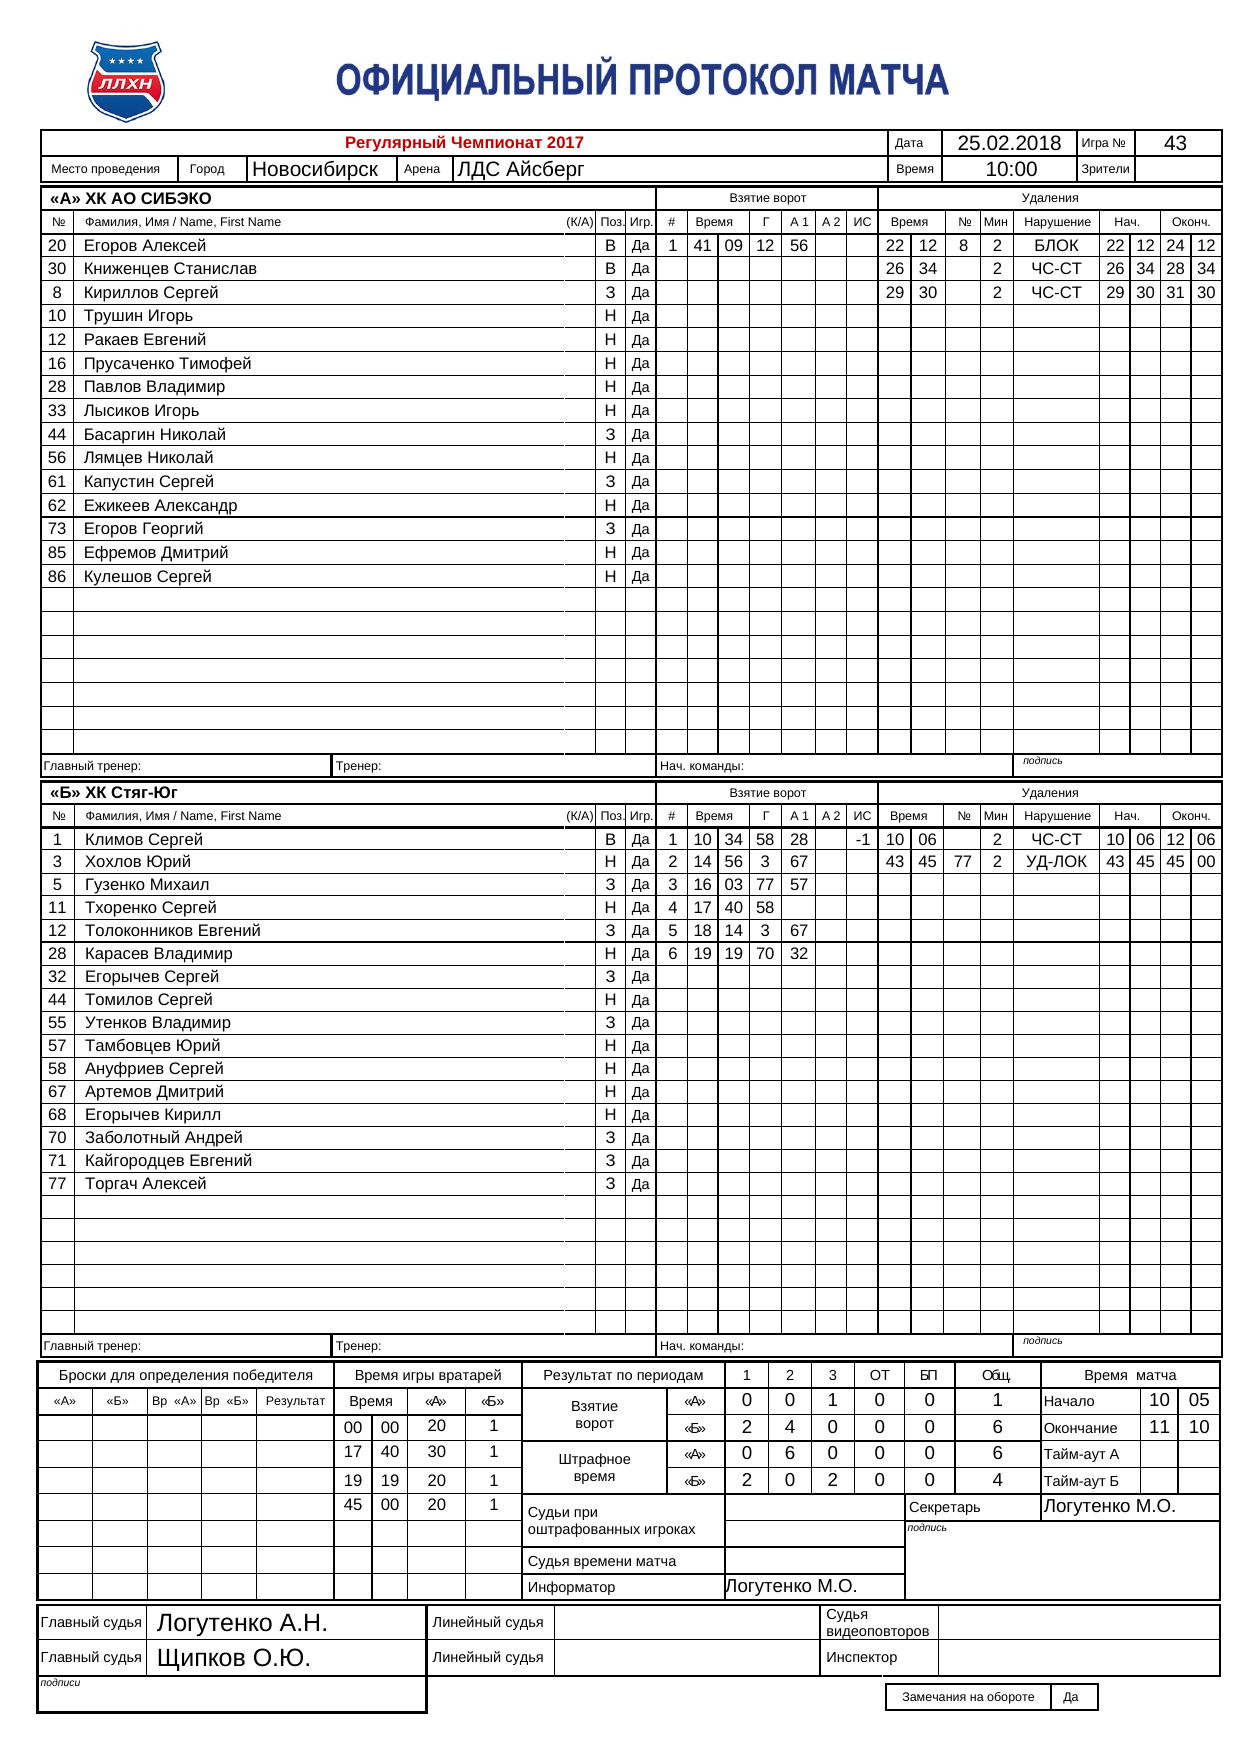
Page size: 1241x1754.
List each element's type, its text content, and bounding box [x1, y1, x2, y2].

table_cell [782, 328, 815, 351]
table_cell 03 [719, 874, 749, 895]
table_cell Ракаев Евгений [74, 328, 564, 351]
table_cell [1131, 518, 1160, 540]
table_cell [1131, 989, 1160, 1011]
table_cell Да [626, 328, 655, 351]
table_cell [1131, 376, 1160, 398]
table_cell [879, 612, 910, 634]
table_cell [688, 659, 717, 682]
table_cell [1131, 305, 1160, 327]
table_cell [565, 423, 595, 445]
table_cell [42, 1196, 74, 1218]
table_cell [1014, 966, 1099, 987]
table_cell [782, 1035, 815, 1057]
table_cell [879, 1265, 910, 1287]
table_cell 71 [42, 1150, 74, 1172]
table_cell [944, 1311, 980, 1333]
table_cell [565, 328, 595, 351]
table_cell [1014, 1288, 1099, 1310]
table_cell [816, 1219, 846, 1241]
table_cell [1192, 683, 1221, 706]
table_cell [42, 636, 73, 658]
table_cell [1161, 874, 1190, 895]
table_cell «А» [408, 1389, 465, 1413]
table_cell [1014, 1173, 1099, 1195]
table_cell [782, 305, 815, 327]
table_cell [1131, 541, 1160, 564]
table_cell [879, 1081, 910, 1103]
table_cell [202, 1521, 256, 1546]
table_cell З [596, 966, 625, 987]
table_cell 0 [855, 1442, 904, 1467]
table_cell [981, 494, 1013, 516]
table_cell [719, 659, 749, 682]
table_cell 45 [335, 1494, 371, 1520]
table_cell [981, 1288, 1013, 1310]
table_cell [816, 446, 846, 469]
table_cell [879, 1150, 910, 1172]
table_cell [981, 1058, 1013, 1079]
table_cell [879, 707, 910, 729]
table_cell З [596, 1012, 625, 1033]
table_cell [879, 470, 910, 493]
table_cell Н [596, 896, 625, 918]
table_cell Г [750, 211, 781, 233]
table_cell [750, 1127, 781, 1149]
table_cell [816, 423, 846, 445]
table_cell 2 [657, 850, 687, 872]
table_cell 44 [42, 423, 73, 445]
table_cell З [596, 1127, 625, 1149]
table_cell [912, 1012, 943, 1033]
table_cell [981, 966, 1013, 987]
table_cell [750, 1104, 781, 1126]
table_cell [912, 518, 945, 540]
table_cell [1014, 1127, 1099, 1149]
table_cell З [596, 920, 625, 941]
table_cell [782, 1150, 815, 1172]
table_cell Нарушение [1014, 211, 1099, 233]
table_cell [847, 1035, 877, 1057]
table_cell [555, 1606, 819, 1639]
table_cell [782, 1104, 815, 1126]
table_cell [1014, 612, 1099, 634]
table_cell [1161, 659, 1190, 682]
table_cell [42, 1219, 74, 1241]
table_cell Да [626, 518, 655, 540]
table_cell 30 [408, 1441, 465, 1467]
table_cell [879, 636, 910, 658]
table_cell 70 [42, 1127, 74, 1149]
table_cell Утенков Владимир [75, 1012, 564, 1033]
table_cell Заболотный Андрей [75, 1127, 564, 1149]
table_cell [816, 1058, 846, 1079]
table_cell [1100, 1127, 1129, 1149]
table_cell [879, 1219, 910, 1241]
table_cell [42, 659, 73, 682]
table_cell 0 [855, 1389, 904, 1413]
table_cell [1192, 518, 1221, 540]
table_cell [816, 989, 846, 1011]
table_cell [719, 989, 749, 1011]
table_cell [408, 1574, 465, 1599]
table_cell [565, 470, 595, 493]
table_cell [912, 636, 945, 658]
table_cell 43 [1100, 850, 1129, 872]
table_cell [1161, 305, 1190, 327]
table_cell [719, 257, 749, 280]
table_cell [750, 257, 781, 280]
table_cell [847, 730, 877, 753]
table_cell [373, 1521, 407, 1546]
table_cell Н [596, 376, 625, 398]
table_cell Кириллов Сергей [74, 281, 564, 303]
table_cell [688, 470, 717, 493]
table_cell [719, 565, 749, 587]
table_cell [879, 541, 910, 564]
table_cell Н [596, 989, 625, 1011]
table_cell [657, 494, 687, 516]
table_cell [1131, 707, 1160, 729]
table_cell 56 [719, 850, 749, 872]
table_cell 28 [782, 829, 815, 849]
table_cell [1014, 683, 1099, 706]
table_cell [879, 989, 910, 1011]
table_cell [1100, 1196, 1129, 1218]
table_cell 00 [373, 1416, 407, 1440]
table_cell [782, 1173, 815, 1195]
table_cell Время [688, 211, 749, 233]
table_cell [1131, 1288, 1160, 1310]
table_cell [879, 376, 910, 398]
table_cell Егоров Алексей [74, 235, 564, 256]
table_cell [565, 1219, 595, 1241]
table_cell № [42, 805, 74, 826]
table_cell 19 [373, 1468, 407, 1493]
table_cell [912, 1265, 943, 1287]
table_cell [750, 588, 781, 611]
table_cell [1161, 1173, 1190, 1195]
table_cell [657, 352, 687, 374]
table_cell 55 [42, 1012, 74, 1033]
table_cell [1161, 423, 1190, 445]
table_cell [750, 1058, 781, 1079]
table_cell [879, 1173, 910, 1195]
table_cell [782, 423, 815, 445]
table_cell [981, 1242, 1013, 1264]
table_cell А 2 [816, 805, 846, 826]
table_cell [944, 1173, 980, 1195]
table_cell [1131, 1127, 1160, 1149]
table_cell [1100, 1288, 1129, 1310]
table_cell Г [750, 805, 781, 826]
table_cell [946, 305, 980, 327]
table_cell [1100, 305, 1129, 327]
table_cell 10 [1141, 1389, 1177, 1413]
table_cell [879, 683, 910, 706]
table_cell [93, 1521, 147, 1546]
table_cell Фамилия, Имя / Name, First Name [75, 805, 565, 826]
table_cell [946, 494, 980, 516]
table_cell Фамилия, Имя / Name, First Name [74, 211, 565, 233]
table_cell [939, 1606, 1219, 1639]
table_cell 4 [769, 1415, 811, 1440]
table_cell Да [626, 305, 655, 327]
table_cell [1131, 494, 1160, 516]
table_cell [688, 518, 717, 540]
table_cell [1100, 565, 1129, 587]
table_cell 45 [1161, 850, 1190, 872]
table_cell [816, 305, 846, 327]
table_cell 14 [688, 850, 717, 872]
table_cell Н [596, 328, 625, 351]
table_cell [816, 829, 846, 849]
table_cell [1014, 541, 1099, 564]
table_cell Кайгородцев Евгений [75, 1150, 564, 1172]
table_cell Н [596, 494, 625, 516]
table_cell Игр. [626, 211, 655, 233]
table_cell [1014, 1265, 1099, 1287]
table_cell [981, 1219, 1013, 1241]
table_cell 06 [1131, 829, 1160, 849]
table_cell [565, 1104, 595, 1126]
table_cell [565, 257, 595, 280]
table_cell 10 [688, 829, 717, 849]
table_cell [688, 399, 717, 422]
table_cell [596, 588, 625, 611]
table_cell [912, 1081, 943, 1103]
table_cell [782, 470, 815, 493]
table_cell [944, 1035, 980, 1057]
table_cell [74, 683, 564, 706]
table_header ОТ [855, 1363, 904, 1387]
table_cell [1131, 1265, 1160, 1287]
table_cell [719, 1035, 749, 1057]
table_cell [657, 1012, 687, 1033]
table_cell 32 [42, 966, 74, 987]
table_cell [750, 1035, 781, 1057]
table_cell [782, 1196, 815, 1218]
table_cell [750, 1288, 781, 1310]
table_cell Да [626, 920, 655, 941]
table_cell [257, 1468, 333, 1493]
table_cell [879, 565, 910, 587]
table_cell [74, 659, 564, 682]
table_cell Время [335, 1389, 407, 1413]
table_cell 10:00 [943, 157, 1076, 181]
table_cell [202, 1574, 256, 1599]
table_cell [75, 1219, 564, 1241]
table_cell [847, 257, 877, 280]
table_cell [847, 423, 877, 445]
table_cell [39, 1547, 92, 1573]
table_cell «Б» [668, 1468, 724, 1493]
table_cell [719, 281, 749, 303]
table_cell [879, 1012, 910, 1033]
table_cell 00 [373, 1494, 407, 1520]
table_cell Инспектор [821, 1640, 938, 1675]
table_cell [657, 636, 687, 658]
table_cell [981, 730, 1013, 753]
table_cell [148, 1547, 201, 1573]
table_cell 6 [769, 1442, 811, 1467]
table_cell [719, 1012, 749, 1033]
table_cell 57 [42, 1035, 74, 1057]
table_cell [1192, 1173, 1221, 1195]
table_cell [981, 541, 1013, 564]
table_cell 67 [782, 920, 815, 941]
table_cell [42, 588, 73, 611]
table_cell [912, 588, 945, 611]
table_cell [719, 328, 749, 351]
table_cell [1161, 896, 1190, 918]
table_cell 12 [1161, 829, 1190, 849]
table_cell [847, 896, 877, 918]
table_cell [626, 1242, 655, 1264]
table_cell 06 [912, 829, 943, 849]
table_cell [42, 1265, 74, 1287]
table_cell [750, 470, 781, 493]
table_cell [719, 966, 749, 987]
table_cell [782, 966, 815, 987]
table_cell [782, 376, 815, 398]
table_cell 1 [466, 1468, 521, 1493]
table_cell [1131, 399, 1160, 422]
table_cell [1131, 565, 1160, 587]
table_cell Да [626, 989, 655, 1011]
table_cell [1100, 683, 1129, 706]
table_cell [1014, 1242, 1099, 1264]
table_cell [719, 305, 749, 327]
table_cell Н [596, 1104, 625, 1126]
table_cell [816, 1265, 846, 1287]
table_cell [688, 1265, 717, 1287]
table_cell [981, 470, 1013, 493]
table_cell [1100, 494, 1129, 516]
table_cell 1 [956, 1389, 1040, 1413]
table_cell [981, 707, 1013, 729]
table_cell [657, 518, 687, 540]
table_cell [596, 1242, 625, 1264]
table_cell подпись [1014, 755, 1221, 776]
table_cell Начало [1042, 1389, 1140, 1413]
table_cell [657, 1242, 687, 1264]
table_cell [1161, 588, 1190, 611]
table_cell [688, 257, 717, 280]
table_cell [1161, 1012, 1190, 1033]
table_cell Гузенко Михаил [75, 874, 564, 895]
table_cell -1 [847, 829, 877, 849]
table_cell 20 [408, 1416, 465, 1440]
table_cell 0 [905, 1415, 954, 1440]
table_cell Да [626, 1081, 655, 1103]
table_cell Трушин Игорь [74, 305, 564, 327]
table_header Общ. [956, 1363, 1040, 1387]
table_cell Егорычев Кирилл [75, 1104, 564, 1126]
table_cell [816, 707, 846, 729]
table_cell [657, 1035, 687, 1057]
table_cell [750, 328, 781, 351]
table_cell [750, 1265, 781, 1287]
table_cell Оконч. [1161, 211, 1221, 233]
table_cell [912, 707, 945, 729]
table_cell [1131, 636, 1160, 658]
table_cell Нарушение [1014, 805, 1099, 826]
table_cell [879, 874, 910, 895]
table_cell [1131, 1173, 1160, 1195]
table_cell [42, 1242, 74, 1264]
table_cell [1131, 352, 1160, 374]
table_cell 85 [42, 541, 73, 564]
table_cell [782, 1265, 815, 1287]
table_cell [912, 1242, 943, 1264]
table_cell [946, 659, 980, 682]
table_cell [750, 612, 781, 634]
table_cell 11 [1141, 1415, 1177, 1440]
table_cell [782, 541, 815, 564]
table_cell 00 [335, 1416, 371, 1440]
table_cell [1131, 1311, 1160, 1333]
table_cell А 2 [816, 211, 846, 233]
table_cell [688, 352, 717, 374]
table_cell [688, 376, 717, 398]
table_cell 1 [466, 1416, 521, 1440]
table_cell [565, 494, 595, 516]
table_cell [1192, 1104, 1221, 1126]
table_cell Да [626, 943, 655, 964]
table_cell Климов Сергей [75, 829, 564, 849]
table_cell [944, 1288, 980, 1310]
table_header «Б» ХК Стяг-Юг [42, 783, 655, 803]
table_cell [1161, 541, 1190, 564]
table_cell [565, 829, 595, 849]
table_cell [782, 1081, 815, 1103]
table_cell (К/А) [565, 805, 595, 826]
table_cell [626, 612, 655, 634]
table_cell [912, 612, 945, 634]
table_cell Зрители [1078, 157, 1134, 181]
table_cell [626, 1196, 655, 1218]
table_cell [816, 518, 846, 540]
table_cell [39, 1441, 92, 1467]
table_cell 34 [1192, 257, 1221, 280]
table_cell [847, 518, 877, 540]
table_cell [1100, 989, 1129, 1011]
table_cell [1100, 636, 1129, 658]
table_cell 0 [905, 1389, 954, 1413]
table_header Взятие ворот [657, 188, 877, 209]
table_cell [373, 1574, 407, 1599]
table_cell [847, 1058, 877, 1079]
table_cell [626, 588, 655, 611]
table_cell [879, 730, 910, 753]
table_cell [847, 281, 877, 303]
table_cell 2 [981, 850, 1013, 872]
table_cell [816, 470, 846, 493]
table_cell Штрафное время [523, 1442, 666, 1493]
table_cell [688, 423, 717, 445]
table_cell [1192, 376, 1221, 398]
table_cell З [596, 470, 625, 493]
table_cell [912, 399, 945, 422]
table_cell [257, 1416, 333, 1440]
table_cell [1192, 874, 1221, 895]
table_cell [1141, 1468, 1177, 1493]
table_cell [1014, 399, 1099, 422]
table_cell 3 [657, 874, 687, 895]
table_cell [981, 423, 1013, 445]
table_cell [626, 1311, 655, 1333]
table_cell [719, 1196, 749, 1218]
table_cell [657, 659, 687, 682]
table_cell [847, 943, 877, 964]
table_cell [1131, 1081, 1160, 1103]
table_cell [1100, 1242, 1129, 1264]
table_cell В [596, 829, 625, 849]
table_cell Логутенко А.Н. [147, 1606, 425, 1639]
table_cell [719, 1288, 749, 1310]
table_cell 0 [855, 1415, 904, 1440]
table_cell [688, 1150, 717, 1172]
table_cell [1014, 989, 1099, 1011]
table_cell [816, 399, 846, 422]
table_cell Торгач Алексей [75, 1173, 564, 1195]
table_cell [657, 446, 687, 469]
table_cell 0 [769, 1468, 811, 1493]
table_cell Н [596, 1058, 625, 1079]
table_cell 1 [657, 829, 687, 849]
table_cell [565, 305, 595, 327]
table_cell [719, 1081, 749, 1103]
table_cell [626, 683, 655, 706]
table_cell [565, 446, 595, 469]
table_cell [944, 1012, 980, 1033]
table_cell [93, 1441, 147, 1467]
table_cell 1 [42, 829, 74, 849]
table_cell [879, 1127, 910, 1149]
table_cell Да [626, 1058, 655, 1079]
table_cell 5 [42, 874, 74, 895]
table_cell 16 [688, 874, 717, 895]
table_cell [39, 1494, 92, 1520]
table_cell А 1 [782, 805, 815, 826]
table_cell [335, 1574, 371, 1599]
table_cell [1192, 1058, 1221, 1079]
table_cell [912, 659, 945, 682]
table_cell [750, 989, 781, 1011]
table_cell 4 [956, 1468, 1040, 1493]
table_cell Нач. [1100, 211, 1160, 233]
table_cell [847, 470, 877, 493]
table_cell [847, 1219, 877, 1241]
table_cell [1131, 1012, 1160, 1033]
table_cell [1131, 1035, 1160, 1057]
table_cell [1131, 730, 1160, 753]
table_cell [93, 1494, 147, 1520]
table_cell [257, 1521, 333, 1546]
table_cell [1161, 399, 1190, 422]
table_cell [847, 636, 877, 658]
table_cell [565, 1196, 595, 1218]
table_cell 73 [42, 518, 73, 540]
table_cell [1100, 518, 1129, 540]
table_cell Секретарь [906, 1495, 1040, 1520]
table_cell [719, 636, 749, 658]
table_cell Да [626, 281, 655, 303]
table_cell подпись [906, 1522, 1219, 1599]
table_cell [1131, 1219, 1160, 1241]
table_cell [148, 1494, 201, 1520]
table_cell [688, 1219, 717, 1241]
table_cell [657, 305, 687, 327]
table_cell [981, 683, 1013, 706]
table_cell [981, 565, 1013, 587]
table_cell 0 [812, 1442, 854, 1467]
table_cell [657, 1173, 687, 1195]
table_cell Вр «Б» [202, 1389, 256, 1413]
table_cell [626, 1265, 655, 1287]
table_cell [847, 1265, 877, 1287]
table_cell [816, 874, 846, 895]
table_cell Да [626, 235, 655, 256]
table_cell [1014, 1219, 1099, 1241]
table_cell [1192, 565, 1221, 587]
table_cell 3 [750, 920, 781, 941]
table_cell [1014, 352, 1099, 374]
table_cell [912, 328, 945, 351]
table_cell [596, 683, 625, 706]
table_cell Вр «А» [148, 1389, 201, 1413]
table_cell [879, 1058, 910, 1079]
table_cell [1192, 352, 1221, 374]
table_cell Капустин Сергей [74, 470, 564, 493]
table_cell [1131, 1150, 1160, 1172]
table_cell [657, 1311, 687, 1333]
table_cell [726, 1548, 904, 1573]
table_cell [1192, 659, 1221, 682]
table_cell [657, 730, 687, 753]
table_cell [782, 1219, 815, 1241]
table_cell [912, 446, 945, 469]
table_cell [596, 730, 625, 753]
table_cell [1014, 423, 1099, 445]
table_cell Результат [257, 1389, 333, 1413]
table_cell [1100, 896, 1129, 918]
table_cell [565, 541, 595, 564]
table_cell [782, 683, 815, 706]
table_cell [335, 1547, 371, 1573]
table_cell [912, 1311, 943, 1333]
table_cell [750, 494, 781, 516]
table_cell [688, 1127, 717, 1149]
table_cell [816, 1104, 846, 1126]
table_cell [946, 541, 980, 564]
table_cell [1014, 636, 1099, 658]
table_cell [879, 1288, 910, 1310]
table_cell 2 [812, 1468, 854, 1493]
table_cell 56 [782, 235, 815, 256]
table_cell [626, 730, 655, 753]
table_cell [981, 588, 1013, 611]
table_cell [688, 494, 717, 516]
table_cell [912, 565, 945, 587]
table_cell [657, 1196, 687, 1218]
table_cell Да [626, 1035, 655, 1057]
table_cell [847, 707, 877, 729]
table_cell [782, 494, 815, 516]
table_cell 45 [1131, 850, 1160, 872]
table_cell [75, 1242, 564, 1264]
table_cell [1192, 399, 1221, 422]
table_cell [816, 1311, 846, 1333]
table_cell [626, 707, 655, 729]
table_cell [148, 1441, 201, 1467]
table_cell [1161, 966, 1190, 987]
table_cell [750, 1311, 781, 1333]
table_cell Оконч. [1161, 805, 1221, 826]
table_cell [719, 707, 749, 729]
table_cell ЧС-СТ [1014, 257, 1099, 280]
table_cell [719, 1058, 749, 1079]
table_cell [750, 683, 781, 706]
table_cell 29 [1100, 281, 1129, 303]
table_cell [944, 1150, 980, 1172]
table_cell [946, 518, 980, 540]
table_cell Прусаченко Тимофей [74, 352, 564, 374]
table_cell [1100, 352, 1129, 374]
table_cell [428, 1677, 882, 1711]
table_cell [1100, 1081, 1129, 1103]
table_cell [944, 1265, 980, 1287]
table_cell [1100, 588, 1129, 611]
table_cell [946, 730, 980, 753]
table_cell [626, 636, 655, 658]
table_cell [981, 1081, 1013, 1103]
table_cell 67 [782, 850, 815, 872]
table_cell [750, 305, 781, 327]
table_cell [816, 588, 846, 611]
table_cell [1100, 920, 1129, 941]
table_header Время игры вратарей [335, 1363, 521, 1387]
table_cell 09 [719, 235, 749, 256]
table_cell [408, 1521, 465, 1546]
table_cell [657, 423, 687, 445]
table_cell [816, 612, 846, 634]
table_cell [688, 730, 717, 753]
table_cell [726, 1495, 904, 1520]
table_cell [42, 1311, 74, 1333]
table_cell [1100, 1173, 1129, 1195]
table_cell [1014, 1012, 1099, 1033]
table_cell [879, 920, 910, 941]
table_cell Кулешов Сергей [74, 565, 564, 587]
table_cell Хохлов Юрий [75, 850, 564, 872]
table_cell [1014, 707, 1099, 729]
table_cell «А» [668, 1389, 724, 1413]
table_cell [912, 376, 945, 398]
table_cell [816, 1127, 846, 1149]
table_cell [596, 1288, 625, 1310]
table_cell 44 [42, 989, 74, 1011]
table_cell БЛОК [1014, 235, 1099, 256]
table_cell Егоров Георгий [74, 518, 564, 540]
table_cell 31 [1161, 281, 1190, 303]
table_cell [847, 966, 877, 987]
table_cell 1 [812, 1389, 854, 1413]
table_cell [688, 1058, 717, 1079]
table_cell В [596, 257, 625, 280]
table_cell [816, 966, 846, 987]
table_cell Время [688, 805, 749, 826]
table_cell [1161, 707, 1190, 729]
table_cell [202, 1468, 256, 1493]
table_cell 58 [750, 829, 781, 849]
table_cell [719, 399, 749, 422]
table_cell Да [626, 541, 655, 564]
table_cell [42, 683, 73, 706]
table_cell 61 [42, 470, 73, 493]
table_cell [1192, 896, 1221, 918]
table_cell 24 [1161, 235, 1190, 256]
table_cell [847, 352, 877, 374]
table_cell [912, 305, 945, 327]
table_cell [1014, 470, 1099, 493]
table_cell Логутенко М.О. [1042, 1495, 1219, 1520]
table_cell [466, 1521, 521, 1546]
table_cell Да [626, 896, 655, 918]
table_cell 2 [726, 1415, 768, 1440]
table_cell [719, 588, 749, 611]
table_cell [719, 494, 749, 516]
table_cell [39, 1574, 92, 1599]
table_cell [1192, 1081, 1221, 1103]
table_cell [1131, 1058, 1160, 1079]
table_cell [782, 1242, 815, 1264]
table_cell [981, 352, 1013, 374]
table_cell Тайм-аут Б [1042, 1468, 1140, 1493]
table_cell [1014, 328, 1099, 351]
table_cell [565, 943, 595, 964]
table_cell [719, 1311, 749, 1333]
table_cell [688, 1288, 717, 1310]
table_cell Взятие ворот [523, 1389, 666, 1440]
table_cell [816, 896, 846, 918]
table_cell [1161, 1311, 1190, 1333]
table_cell [1100, 376, 1129, 398]
table_cell [816, 943, 846, 964]
table_cell [912, 943, 943, 964]
table_cell 40 [373, 1441, 407, 1467]
table_cell 14 [719, 920, 749, 941]
table_cell [1014, 730, 1099, 753]
table_cell [565, 1288, 595, 1310]
table_cell [1161, 1288, 1190, 1310]
table_cell [1192, 1150, 1221, 1172]
table_cell [912, 352, 945, 374]
table_cell [944, 1242, 980, 1264]
table_cell Басаргин Николай [74, 423, 564, 445]
table_cell [782, 1012, 815, 1033]
table_cell [981, 659, 1013, 682]
table_cell Ефремов Дмитрий [74, 541, 564, 564]
table_cell [688, 1242, 717, 1264]
table_cell Тамбовцев Юрий [75, 1035, 564, 1057]
table_cell [719, 1219, 749, 1241]
table_cell [565, 659, 595, 682]
table_cell 4 [657, 896, 687, 918]
table_cell [1136, 157, 1221, 181]
table_cell [1192, 494, 1221, 516]
table_cell [1131, 683, 1160, 706]
table_cell [565, 1150, 595, 1172]
table_cell [847, 376, 877, 398]
table_cell [1131, 328, 1160, 351]
table_cell 0 [726, 1389, 768, 1413]
table_cell [565, 235, 595, 256]
table_cell [1100, 423, 1129, 445]
table_cell [782, 707, 815, 729]
table_cell [93, 1416, 147, 1440]
table_cell 2 [981, 829, 1013, 849]
table_cell [42, 1288, 74, 1310]
table_cell [1192, 612, 1221, 634]
table_cell [688, 1012, 717, 1033]
table_cell Да [626, 352, 655, 374]
table_cell [1161, 1265, 1190, 1287]
table_cell [750, 565, 781, 587]
table_cell [1014, 588, 1099, 611]
table_cell [74, 707, 564, 729]
table_cell Карасев Владимир [75, 943, 564, 964]
table_cell [816, 1150, 846, 1172]
table_cell [1014, 518, 1099, 540]
table_cell [1161, 352, 1190, 374]
table_cell [719, 470, 749, 493]
table_cell [782, 636, 815, 658]
table_cell [816, 541, 846, 564]
table_cell [816, 850, 846, 872]
table_cell [1100, 1150, 1129, 1172]
table_cell [565, 874, 595, 895]
table_cell З [596, 1150, 625, 1172]
table_cell [565, 730, 595, 753]
table_cell [565, 565, 595, 587]
table_cell [782, 1058, 815, 1079]
table_cell «А» [39, 1389, 92, 1413]
table_cell [1014, 943, 1099, 964]
table_cell Да [626, 399, 655, 422]
table_cell 6 [657, 943, 687, 964]
table_cell 28 [1161, 257, 1190, 280]
table_cell [148, 1416, 201, 1440]
table_cell [847, 399, 877, 422]
table_header «А» ХК АО СИБЭКО [42, 188, 655, 209]
table_cell [657, 470, 687, 493]
table_cell [565, 1012, 595, 1033]
table_cell Н [596, 943, 625, 964]
table_cell Главный судья [39, 1606, 146, 1639]
table_header 25.02.2018 [943, 131, 1076, 155]
table_cell [847, 989, 877, 1011]
table_cell 70 [750, 943, 781, 964]
table_cell [750, 352, 781, 374]
table_cell Н [596, 352, 625, 374]
table_cell [596, 1265, 625, 1287]
table_cell [657, 588, 687, 611]
table_cell Н [596, 850, 625, 872]
table_cell [688, 1196, 717, 1218]
picture [5, 28, 1179, 129]
table_cell «Б» [668, 1415, 724, 1440]
table_cell Тренер: [333, 755, 655, 776]
table_cell 26 [1100, 257, 1129, 280]
table_cell [1100, 1104, 1129, 1126]
table_cell З [596, 423, 625, 445]
table_cell [719, 730, 749, 753]
table_cell [719, 1265, 749, 1287]
table_cell [1161, 494, 1190, 516]
table_cell [1100, 707, 1129, 729]
table_cell 43 [879, 850, 910, 872]
table_cell [981, 1150, 1013, 1172]
table_cell [1161, 943, 1190, 964]
table_cell 62 [42, 494, 73, 516]
table_cell [750, 446, 781, 469]
table_cell Лямцев Николай [74, 446, 564, 469]
table_cell 22 [1100, 235, 1129, 256]
table_cell [981, 328, 1013, 351]
table_cell [1192, 966, 1221, 987]
table_cell 58 [42, 1058, 74, 1079]
table_cell [782, 1127, 815, 1149]
table_cell [750, 730, 781, 753]
table_cell [1161, 328, 1190, 351]
table_cell [879, 659, 910, 682]
table_cell Судья видеоповторов [821, 1606, 938, 1639]
table_cell [750, 636, 781, 658]
table_cell [981, 1311, 1013, 1333]
table_cell [719, 541, 749, 564]
table_cell [719, 1127, 749, 1149]
table_cell [847, 1288, 877, 1310]
table_cell Нач. команды: [657, 1335, 1012, 1356]
table_cell [1014, 305, 1099, 327]
table_cell Н [596, 541, 625, 564]
table_cell Игр. [626, 805, 655, 826]
table_cell [1192, 1311, 1221, 1333]
table_cell [1014, 494, 1099, 516]
table_cell [1014, 376, 1099, 398]
table_cell [944, 1104, 980, 1126]
table_header БП [905, 1363, 954, 1387]
table_cell [688, 565, 717, 587]
table_cell [719, 1104, 749, 1126]
table_cell [1100, 328, 1129, 351]
table_cell [816, 1012, 846, 1033]
table_cell [946, 612, 980, 634]
table_cell [335, 1521, 371, 1546]
table_cell [1161, 1219, 1190, 1241]
table_cell [944, 829, 980, 849]
table_cell [596, 1219, 625, 1241]
table_cell 1 [466, 1494, 521, 1520]
table_cell Тайм-аут А [1042, 1441, 1140, 1467]
table_cell Нач. команды: [657, 755, 1012, 776]
table_cell [782, 281, 815, 303]
table_cell Н [596, 1035, 625, 1057]
table_cell [1161, 1058, 1190, 1079]
table_cell [782, 446, 815, 469]
table_cell 2 [981, 235, 1013, 256]
table_cell [946, 376, 980, 398]
table_cell подпись [1014, 1335, 1221, 1356]
table_cell [688, 328, 717, 351]
table_cell [750, 399, 781, 422]
table_cell Главный судья [39, 1640, 146, 1675]
table_cell [719, 376, 749, 398]
table_cell [1192, 588, 1221, 611]
table_cell [879, 518, 910, 540]
table_cell [1131, 1104, 1160, 1126]
table_cell Линейный судья [428, 1640, 554, 1675]
table_cell [912, 989, 943, 1011]
table_cell [1100, 1311, 1129, 1333]
table_cell [1161, 1196, 1190, 1218]
table_cell [1161, 1127, 1190, 1149]
table_cell [816, 565, 846, 587]
table_cell Да [626, 874, 655, 895]
table_cell [596, 1311, 625, 1333]
table_cell [565, 707, 595, 729]
table_cell Время [879, 211, 945, 233]
table_header 3 [812, 1363, 854, 1387]
table_cell [946, 707, 980, 729]
table_cell [981, 1012, 1013, 1033]
table_header Регулярный Чемпионат 2017 [42, 131, 887, 155]
table_header 1 [726, 1363, 768, 1387]
table_cell [939, 1640, 1219, 1675]
table_header Результат по периодам [523, 1363, 724, 1387]
table_cell [74, 588, 564, 611]
table_cell Н [596, 565, 625, 587]
table_header Да [1052, 1685, 1097, 1709]
table_cell [1131, 943, 1160, 964]
table_cell [981, 446, 1013, 469]
table_cell [39, 1521, 92, 1546]
table_cell 17 [335, 1441, 371, 1467]
table_cell [626, 1288, 655, 1310]
table_cell 1 [466, 1441, 521, 1467]
table_cell [688, 1104, 717, 1126]
table_cell Ануфриев Сергей [75, 1058, 564, 1079]
table_cell 12 [42, 920, 74, 941]
table_cell [847, 446, 877, 469]
table_cell [1192, 1127, 1221, 1149]
table_cell [657, 399, 687, 422]
table_cell Н [596, 1081, 625, 1103]
table_cell 86 [42, 565, 73, 587]
table_cell [565, 1127, 595, 1149]
table_cell [944, 1219, 980, 1241]
table_cell [565, 966, 595, 987]
table_cell [1161, 1104, 1190, 1126]
table_cell 40 [719, 896, 749, 918]
table_cell [1100, 943, 1129, 964]
table_cell [912, 730, 945, 753]
table_cell [688, 446, 717, 469]
table_cell [1192, 1035, 1221, 1057]
table_cell [1192, 1219, 1221, 1241]
table_cell [688, 588, 717, 611]
table_cell [657, 683, 687, 706]
table_cell 2 [726, 1468, 768, 1493]
table_cell [1192, 707, 1221, 729]
table_cell [257, 1547, 333, 1573]
table_cell Да [626, 1127, 655, 1149]
table_cell [719, 446, 749, 469]
table_cell [782, 730, 815, 753]
table_cell [847, 659, 877, 682]
table_cell [408, 1547, 465, 1573]
table_cell 20 [42, 235, 73, 256]
table_cell [719, 1173, 749, 1195]
table_cell З [596, 518, 625, 540]
table_cell 0 [905, 1468, 954, 1493]
table_cell [565, 588, 595, 611]
table_cell [944, 1058, 980, 1079]
table_cell [657, 1127, 687, 1149]
table_cell [565, 281, 595, 303]
table_cell Окончание [1042, 1415, 1140, 1440]
table_cell 41 [688, 235, 717, 256]
table_cell [1100, 1265, 1129, 1287]
table_cell [93, 1468, 147, 1493]
table_cell [1131, 659, 1160, 682]
table_cell [726, 1521, 904, 1546]
table_cell 5 [657, 920, 687, 941]
table_cell [782, 896, 815, 918]
table_cell [202, 1416, 256, 1440]
table_cell [657, 612, 687, 634]
table_cell Тхоренко Сергей [75, 896, 564, 918]
table_cell [596, 636, 625, 658]
table_cell [75, 1311, 564, 1333]
table_cell [782, 612, 815, 634]
table_cell [596, 612, 625, 634]
table_cell Толоконников Евгений [75, 920, 564, 941]
table_cell [912, 423, 945, 445]
table_cell Нач. [1100, 805, 1160, 826]
table_cell [719, 423, 749, 445]
table_cell [1192, 1288, 1221, 1310]
table_cell [1179, 1468, 1219, 1493]
table_cell Поз. [596, 805, 625, 826]
table_cell [657, 966, 687, 987]
table_cell [816, 376, 846, 398]
table_cell [657, 1104, 687, 1126]
table_cell [1014, 1058, 1099, 1079]
table_cell 00 [1192, 850, 1221, 872]
table_cell Место проведения [42, 157, 177, 181]
table_cell [847, 1311, 877, 1333]
table_cell 12 [42, 328, 73, 351]
table_cell [1161, 518, 1190, 540]
table_cell [782, 352, 815, 374]
table_cell [847, 612, 877, 634]
table_cell [912, 1219, 943, 1241]
table_cell [782, 257, 815, 280]
table_cell [912, 1150, 943, 1172]
table_cell [1161, 1242, 1190, 1264]
table_cell [981, 399, 1013, 422]
table_cell Егорычев Сергей [75, 966, 564, 987]
table_cell [1161, 683, 1190, 706]
table_cell 29 [879, 281, 910, 303]
table_cell 34 [912, 257, 945, 280]
table_cell # [657, 211, 687, 233]
table_cell [847, 1196, 877, 1218]
table_cell 28 [42, 943, 74, 964]
table_cell [657, 1288, 687, 1310]
table_cell 19 [688, 943, 717, 964]
table_cell [816, 235, 846, 256]
table_cell 0 [905, 1442, 954, 1467]
table_cell [912, 1104, 943, 1126]
table_cell [596, 707, 625, 729]
table_cell [750, 707, 781, 729]
table_cell [75, 1196, 564, 1218]
table_cell [946, 470, 980, 493]
table_cell [1100, 1219, 1129, 1241]
table_cell [1014, 1104, 1099, 1126]
table_cell [981, 305, 1013, 327]
table_cell З [596, 874, 625, 895]
table_cell [782, 989, 815, 1011]
table_cell 17 [688, 896, 717, 918]
table_cell «Б » [466, 1389, 521, 1413]
table_cell [847, 874, 877, 895]
table_cell Линейный судья [428, 1606, 554, 1639]
table_cell [946, 683, 980, 706]
table_cell [750, 1173, 781, 1195]
table_cell [1100, 874, 1129, 895]
table_cell [912, 1196, 943, 1218]
table_cell 77 [42, 1173, 74, 1195]
table_cell [373, 1547, 407, 1573]
table_cell Главный тренер: [42, 1335, 330, 1356]
table_cell [1100, 399, 1129, 422]
table_cell [1161, 920, 1190, 941]
table_cell [42, 707, 73, 729]
table_cell [1014, 1035, 1099, 1057]
table_cell [912, 1058, 943, 1079]
table_cell [816, 730, 846, 753]
table_cell [1131, 896, 1160, 918]
table_cell 45 [912, 850, 943, 872]
table_cell [657, 541, 687, 564]
table_cell [1161, 636, 1190, 658]
table_cell [816, 920, 846, 941]
table_cell [657, 565, 687, 587]
table_cell [1192, 1012, 1221, 1033]
table_header Броски для определения победителя [39, 1363, 333, 1387]
table_cell [981, 943, 1013, 964]
table_cell [750, 966, 781, 987]
table_cell [946, 423, 980, 445]
table_cell [1014, 920, 1099, 941]
table_cell Да [626, 1104, 655, 1126]
table_cell [1161, 730, 1190, 753]
table_cell [202, 1494, 256, 1520]
table_cell [565, 1035, 595, 1057]
table_cell Ежикеев Александр [74, 494, 564, 516]
table_cell [847, 494, 877, 516]
table_cell [944, 1081, 980, 1103]
table_cell [782, 565, 815, 587]
table_cell [750, 281, 781, 303]
table_cell 34 [719, 829, 749, 849]
table_cell [596, 659, 625, 682]
table_cell [657, 328, 687, 351]
table_cell [1161, 612, 1190, 634]
table_cell Книженцев Станислав [74, 257, 564, 280]
table_cell [1131, 1196, 1160, 1218]
table_cell [1131, 612, 1160, 634]
table_cell [1014, 1196, 1099, 1218]
table_cell [565, 989, 595, 1011]
table_cell [596, 1196, 625, 1218]
table_cell Да [626, 494, 655, 516]
table_cell [565, 850, 595, 872]
table_cell А 1 [782, 211, 815, 233]
table_cell [1192, 989, 1221, 1011]
table_cell Лысиков Игорь [74, 399, 564, 422]
table_cell Арена [398, 157, 452, 181]
table_cell [847, 1127, 877, 1149]
table_cell [1192, 1265, 1221, 1287]
table_cell [1100, 612, 1129, 634]
table_cell [565, 612, 595, 634]
table_cell [847, 683, 877, 706]
table_cell [1014, 896, 1099, 918]
table_cell Город [179, 157, 246, 181]
table_cell [565, 399, 595, 422]
table_cell [750, 1219, 781, 1241]
table_cell [688, 612, 717, 634]
table_cell [879, 494, 910, 516]
table_cell [1014, 1081, 1099, 1103]
table_cell Н [596, 399, 625, 422]
table_cell [981, 989, 1013, 1011]
table_header Взятие ворот [657, 783, 877, 803]
table_cell [688, 683, 717, 706]
table_cell [847, 541, 877, 564]
table_cell [565, 1311, 595, 1333]
table_cell [688, 966, 717, 987]
table_cell З [596, 1173, 625, 1195]
table_cell [946, 257, 980, 280]
table_cell [626, 659, 655, 682]
table_cell [257, 1494, 333, 1520]
table_cell [847, 1150, 877, 1172]
table_cell [148, 1468, 201, 1493]
table_cell [944, 920, 980, 941]
table_cell [1100, 1058, 1129, 1079]
table_cell [879, 352, 910, 374]
table_cell [879, 399, 910, 422]
table_cell [946, 328, 980, 351]
table_cell 11 [42, 896, 74, 918]
table_cell [1161, 1035, 1190, 1057]
table_cell [879, 446, 910, 469]
table_cell [944, 1196, 980, 1218]
table_cell [879, 1242, 910, 1264]
table_cell Павлов Владимир [74, 376, 564, 398]
table_cell Да [626, 446, 655, 469]
table_cell [657, 707, 687, 729]
table_cell Артемов Дмитрий [75, 1081, 564, 1103]
table_cell Да [626, 1150, 655, 1172]
table_cell № [944, 805, 980, 826]
table_cell [1161, 989, 1190, 1011]
table_cell [879, 1311, 910, 1333]
table_cell [148, 1574, 201, 1599]
table_cell [1100, 1035, 1129, 1057]
table_cell [981, 1127, 1013, 1149]
table_cell Да [626, 257, 655, 280]
table_header Игра № [1078, 131, 1134, 155]
table_cell [657, 1058, 687, 1079]
table_cell [847, 565, 877, 587]
table_cell 06 [1192, 829, 1221, 849]
table_cell [912, 874, 943, 895]
table_cell [1014, 1311, 1099, 1333]
table_cell [1014, 659, 1099, 682]
table_cell [1161, 376, 1190, 398]
table_cell Щипков О.Ю. [147, 1640, 425, 1675]
table_header 43 [1136, 131, 1221, 155]
table_cell (К/А) [565, 211, 595, 233]
table_cell Мин [981, 211, 1013, 233]
table_cell [1100, 470, 1129, 493]
table_cell [912, 683, 945, 706]
table_cell 12 [912, 235, 945, 256]
table_cell [565, 920, 595, 941]
table_cell [1192, 470, 1221, 493]
table_cell 20 [408, 1494, 465, 1520]
table_cell [816, 1196, 846, 1218]
table_cell [565, 352, 595, 374]
table_cell Да [626, 565, 655, 587]
table_cell 57 [782, 874, 815, 895]
table_cell [981, 896, 1013, 918]
table_cell [1131, 920, 1160, 941]
table_cell [719, 683, 749, 706]
table_cell [944, 966, 980, 987]
table_cell [1192, 920, 1221, 941]
table_cell [847, 588, 877, 611]
table_cell [946, 565, 980, 587]
table_cell 0 [855, 1468, 904, 1493]
table_cell [816, 281, 846, 303]
table_cell Да [626, 966, 655, 987]
table_cell [912, 494, 945, 516]
table_cell [981, 636, 1013, 658]
table_cell 10 [879, 829, 910, 849]
table_cell [75, 1288, 564, 1310]
table_cell ЧС-СТ [1014, 281, 1099, 303]
table_cell [1161, 1150, 1190, 1172]
table_cell Мин [981, 805, 1013, 826]
table_cell Судья времени матча [523, 1548, 724, 1573]
table_cell [1192, 636, 1221, 658]
table_cell [782, 1288, 815, 1310]
table_cell [565, 1265, 595, 1287]
table_cell [847, 305, 877, 327]
table_cell [1131, 966, 1160, 987]
table_cell [750, 376, 781, 398]
table_cell [565, 683, 595, 706]
table_cell [750, 541, 781, 564]
table_cell [981, 518, 1013, 540]
table_cell [750, 518, 781, 540]
table_cell Да [626, 1012, 655, 1033]
table_cell 12 [1192, 235, 1221, 256]
table_cell Время [889, 157, 941, 181]
table_cell В [596, 235, 625, 256]
table_cell [750, 659, 781, 682]
table_cell 30 [1131, 281, 1160, 303]
table_cell [847, 1104, 877, 1126]
table_cell [879, 1104, 910, 1126]
table_cell [688, 1173, 717, 1195]
table_cell 77 [750, 874, 781, 895]
table_cell [816, 494, 846, 516]
table_cell [750, 1081, 781, 1103]
table_cell [879, 423, 910, 445]
table_cell [93, 1547, 147, 1573]
table_cell 10 [42, 305, 73, 327]
table_cell Время [879, 805, 943, 826]
table_cell [657, 281, 687, 303]
table_cell [657, 989, 687, 1011]
table_cell [657, 1265, 687, 1287]
table_cell [912, 470, 945, 493]
table_cell «Б» [93, 1389, 147, 1413]
table_cell [750, 1242, 781, 1264]
table_cell [879, 943, 910, 964]
table_cell 12 [750, 235, 781, 256]
table_cell 6 [956, 1442, 1040, 1467]
table_cell 30 [912, 281, 945, 303]
table_cell [1014, 874, 1099, 895]
table_cell [816, 659, 846, 682]
table_cell [39, 1468, 92, 1493]
table_cell [847, 1012, 877, 1033]
table_cell [565, 636, 595, 658]
table_cell [1161, 446, 1190, 469]
table_cell [847, 235, 877, 256]
table_cell [847, 1242, 877, 1264]
table_cell [257, 1441, 333, 1467]
table_cell [1099, 1682, 1220, 1711]
table_cell З [596, 281, 625, 303]
table_cell Да [626, 829, 655, 849]
table_cell № [946, 211, 980, 233]
table_cell Информатор [523, 1575, 724, 1599]
table_cell [565, 518, 595, 540]
table_cell 77 [944, 850, 980, 872]
table_cell [688, 989, 717, 1011]
table_cell [1131, 423, 1160, 445]
table_cell [42, 612, 73, 634]
table_cell [1192, 541, 1221, 564]
table_cell [93, 1574, 147, 1599]
table_cell [782, 659, 815, 682]
table_cell [879, 1196, 910, 1218]
table_cell [816, 328, 846, 351]
table_cell [944, 989, 980, 1011]
table_cell УД-ЛОК [1014, 850, 1099, 872]
table_cell [879, 588, 910, 611]
table_cell Н [596, 305, 625, 327]
table_cell [879, 966, 910, 987]
table_cell [981, 1173, 1013, 1195]
table_cell [912, 541, 945, 564]
table_cell Да [626, 470, 655, 493]
table_cell [1100, 659, 1129, 682]
table_cell [981, 874, 1013, 895]
table_cell 0 [769, 1389, 811, 1413]
table_cell [1192, 1196, 1221, 1218]
table_cell [257, 1574, 333, 1599]
table_cell [1131, 874, 1160, 895]
table_cell ЛДС Айсберг [454, 157, 887, 181]
table_cell [816, 683, 846, 706]
table_cell [42, 730, 73, 753]
table_cell [1100, 1012, 1129, 1033]
table_cell [719, 612, 749, 634]
table_cell [946, 399, 980, 422]
table_header Замечания на обороте [887, 1685, 1050, 1709]
table_cell [565, 1081, 595, 1103]
table_cell [1014, 446, 1099, 469]
table_cell 19 [719, 943, 749, 964]
table_cell [688, 636, 717, 658]
table_cell 6 [956, 1415, 1040, 1440]
table_cell Судьи при оштрафованных игроках [523, 1495, 724, 1546]
table_cell Да [626, 423, 655, 445]
table_cell [719, 352, 749, 374]
table_cell [912, 1035, 943, 1057]
table_cell [816, 1242, 846, 1264]
table_cell [1014, 1150, 1099, 1172]
table_cell [1131, 470, 1160, 493]
table_cell № [42, 211, 73, 233]
table_cell [1192, 423, 1221, 445]
table_cell [912, 1173, 943, 1195]
table_cell [816, 1173, 846, 1195]
table_cell [688, 1081, 717, 1103]
table_cell 58 [750, 896, 781, 918]
table_cell «А» [668, 1442, 724, 1467]
table_cell Н [596, 446, 625, 469]
table_cell [1161, 1081, 1190, 1103]
table_cell [1100, 730, 1129, 753]
table_cell 1 [657, 235, 687, 256]
table_cell [816, 1035, 846, 1057]
table_cell [565, 376, 595, 398]
table_cell подписи [39, 1677, 425, 1711]
table_cell 32 [782, 943, 815, 964]
table_cell 56 [42, 446, 73, 469]
table_cell 16 [42, 352, 73, 374]
table_cell 10 [1100, 829, 1129, 849]
table_cell [1192, 328, 1221, 351]
table_cell 8 [946, 235, 980, 256]
table_cell [1100, 966, 1129, 987]
table_cell [1161, 565, 1190, 587]
table_cell 67 [42, 1081, 74, 1103]
table_cell 10 [1179, 1415, 1219, 1440]
table_cell Логутенко М.О. [726, 1575, 904, 1599]
table_cell Главный тренер: [42, 755, 330, 776]
table_cell Тренер: [333, 1335, 655, 1356]
table_cell [981, 376, 1013, 398]
table_cell [688, 1311, 717, 1333]
table_cell [39, 1416, 92, 1440]
table_cell [981, 1035, 1013, 1057]
table_cell [1141, 1441, 1177, 1467]
table_cell [782, 588, 815, 611]
table_cell [883, 1677, 1220, 1681]
table_cell 2 [981, 281, 1013, 303]
table_cell [688, 707, 717, 729]
table_header Дата [889, 131, 941, 155]
table_cell [912, 966, 943, 987]
table_cell [944, 943, 980, 964]
table_cell [555, 1640, 819, 1675]
table_cell 0 [726, 1442, 768, 1467]
table_cell 2 [981, 257, 1013, 280]
table_cell [816, 1081, 846, 1103]
table_cell [981, 612, 1013, 634]
table_cell [688, 1035, 717, 1057]
table_cell [750, 1150, 781, 1172]
table_header 2 [769, 1363, 811, 1387]
table_cell [1100, 541, 1129, 564]
table_cell Да [626, 376, 655, 398]
table_cell [879, 896, 910, 918]
table_cell [1179, 1441, 1219, 1467]
table_cell [750, 1196, 781, 1218]
table_cell [750, 1012, 781, 1033]
table_cell [1192, 730, 1221, 753]
table_cell [565, 1058, 595, 1079]
table_cell [944, 874, 980, 895]
table_cell [148, 1521, 201, 1546]
table_cell 22 [879, 235, 910, 256]
table_cell [1100, 446, 1129, 469]
table_cell [688, 541, 717, 564]
table_cell [879, 1035, 910, 1057]
table_cell [946, 588, 980, 611]
table_cell 30 [1192, 281, 1221, 303]
table_cell [626, 1219, 655, 1241]
table_cell [816, 1288, 846, 1310]
table_cell [1192, 305, 1221, 327]
table_cell ИС [847, 805, 877, 826]
table_cell [847, 1081, 877, 1103]
table_cell [74, 612, 564, 634]
table_cell [912, 1288, 943, 1310]
table_cell [1192, 943, 1221, 964]
table_cell 30 [42, 257, 73, 280]
table_cell 19 [335, 1468, 371, 1493]
table_cell 8 [42, 281, 73, 303]
table_cell [1131, 588, 1160, 611]
table_cell Да [626, 1173, 655, 1195]
table_header Время матча [1042, 1363, 1219, 1387]
table_cell [74, 636, 564, 658]
table_cell [1161, 470, 1190, 493]
table_cell ИС [847, 211, 877, 233]
table_cell [879, 305, 910, 327]
table_cell [466, 1547, 521, 1573]
table_cell [816, 352, 846, 374]
table_cell Да [626, 850, 655, 872]
table_cell [847, 920, 877, 941]
table_cell [946, 636, 980, 658]
table_cell [782, 518, 815, 540]
table_cell Поз. [596, 211, 625, 233]
table_cell [1192, 446, 1221, 469]
table_cell [782, 399, 815, 422]
table_cell [944, 896, 980, 918]
table_cell [657, 1081, 687, 1103]
table_cell [912, 896, 943, 918]
table_cell 68 [42, 1104, 74, 1126]
table_cell ЧС-СТ [1014, 829, 1099, 849]
table_cell [719, 518, 749, 540]
table_cell [879, 328, 910, 351]
table_cell # [657, 805, 687, 826]
table_cell [912, 920, 943, 941]
table_cell [816, 636, 846, 658]
table_cell [912, 1127, 943, 1149]
table_cell Томилов Сергей [75, 989, 564, 1011]
table_cell [750, 423, 781, 445]
table_cell 26 [879, 257, 910, 280]
table_cell [657, 1219, 687, 1241]
table_cell [847, 328, 877, 351]
table_cell [981, 1104, 1013, 1126]
table_cell [816, 257, 846, 280]
table_cell [782, 1311, 815, 1333]
table_cell [657, 257, 687, 280]
table_cell [657, 1150, 687, 1172]
table_cell 34 [1131, 257, 1160, 280]
table_cell 20 [408, 1468, 465, 1493]
table_cell [946, 281, 980, 303]
table_cell 33 [42, 399, 73, 422]
table_cell 3 [750, 850, 781, 872]
table_cell [719, 1150, 749, 1172]
table_cell 28 [42, 376, 73, 398]
table_cell [657, 376, 687, 398]
table_cell [466, 1574, 521, 1599]
table_cell [981, 1196, 1013, 1218]
table_cell [565, 896, 595, 918]
table_cell 3 [42, 850, 74, 872]
table_cell 05 [1179, 1389, 1219, 1413]
table_cell [1131, 446, 1160, 469]
table_cell [1014, 565, 1099, 587]
table_cell [719, 1242, 749, 1264]
table_cell [847, 850, 877, 872]
table_cell [946, 446, 980, 469]
table_cell [944, 1127, 980, 1149]
table_cell [1192, 1242, 1221, 1264]
table_cell [75, 1265, 564, 1287]
table_cell [565, 1173, 595, 1195]
table_cell [202, 1441, 256, 1467]
table_header Удаления [879, 783, 1221, 803]
table_cell [1131, 1242, 1160, 1264]
table_cell [981, 920, 1013, 941]
table_cell 0 [812, 1415, 854, 1440]
table_cell [847, 1173, 877, 1195]
table_header Удаления [879, 188, 1221, 209]
table_cell [981, 1265, 1013, 1287]
table_cell [946, 352, 980, 374]
table_cell 12 [1131, 235, 1160, 256]
table_cell [202, 1547, 256, 1573]
table_cell [688, 305, 717, 327]
table_cell [688, 281, 717, 303]
table_cell [74, 730, 564, 753]
table_cell [565, 1242, 595, 1264]
table_cell Новосибирск [248, 157, 396, 181]
table_cell 18 [688, 920, 717, 941]
